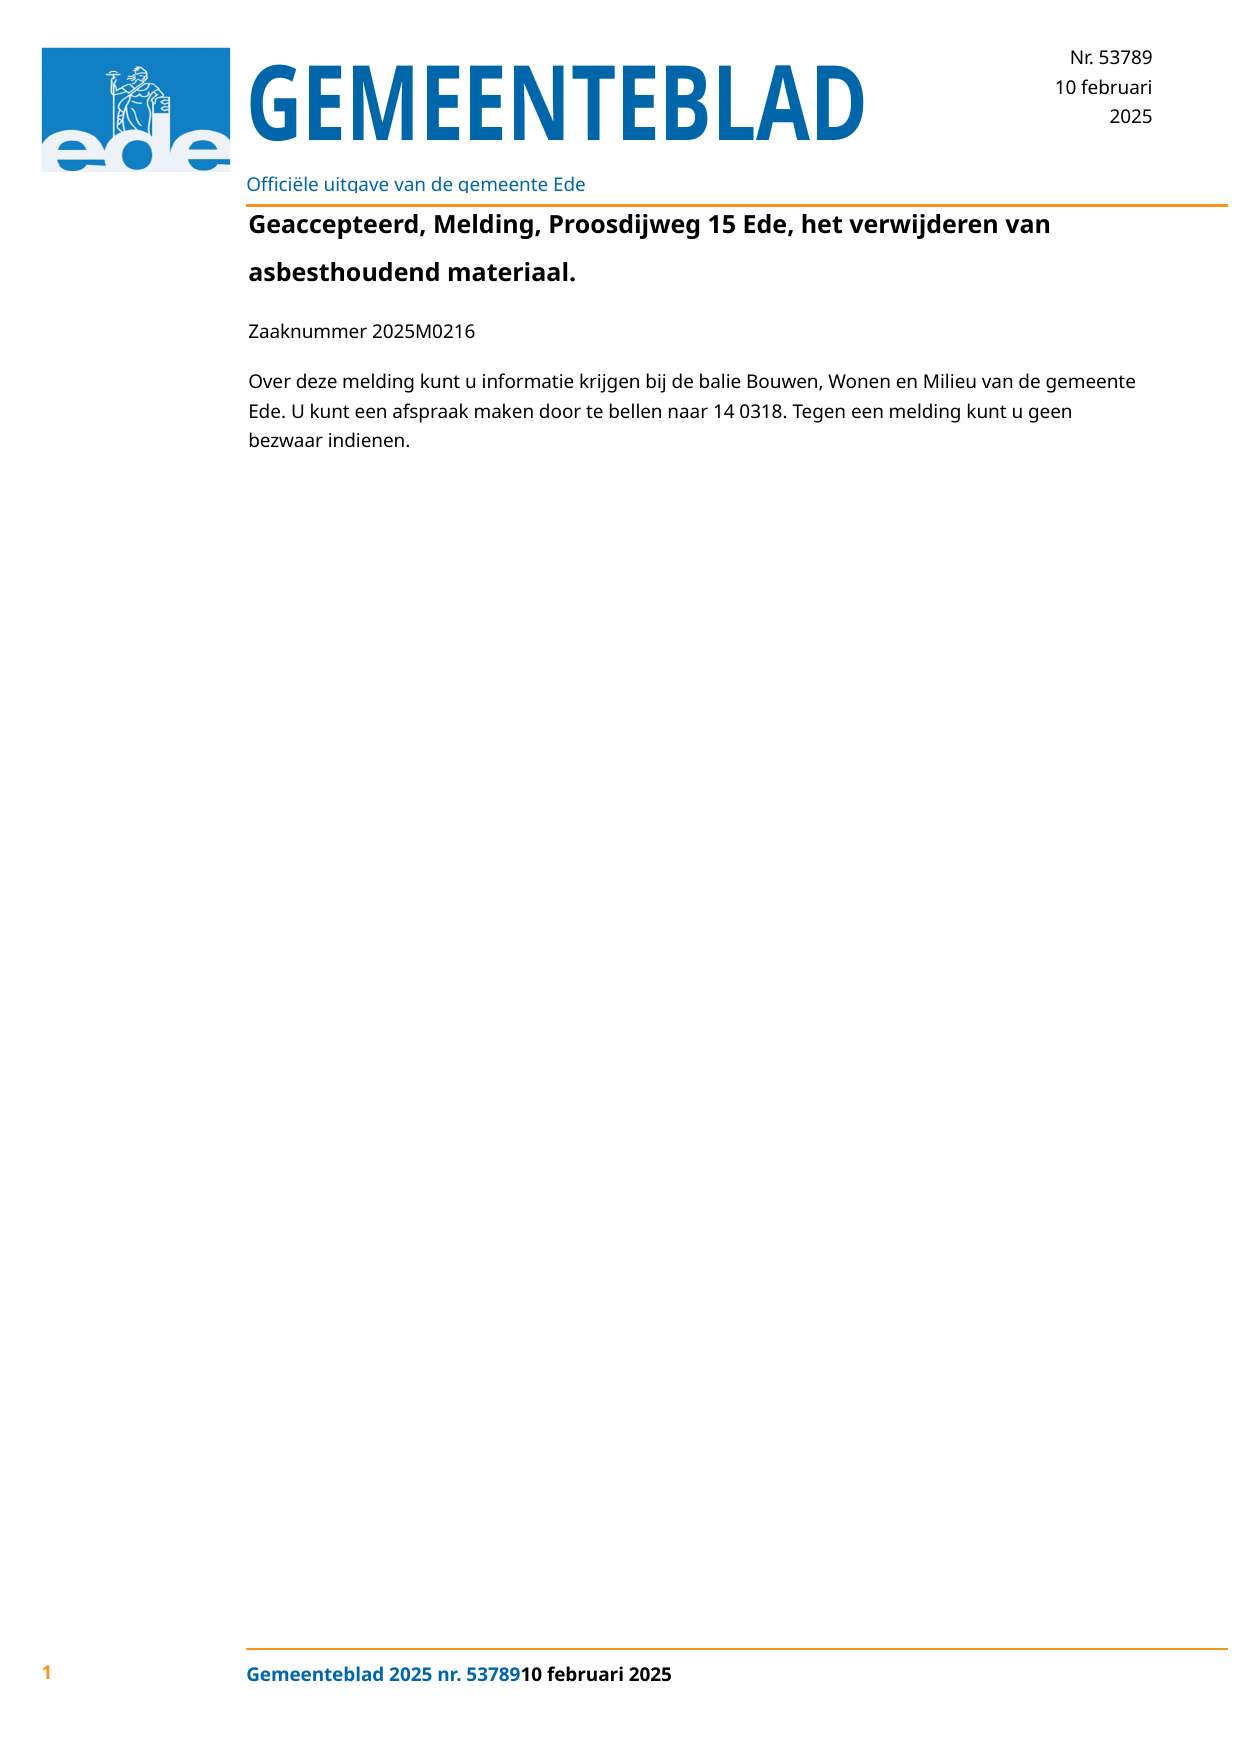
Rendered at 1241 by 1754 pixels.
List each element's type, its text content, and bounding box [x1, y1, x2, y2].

text Over deze melding kunt u informatie krijgen bij de balie Bouwen, Wonen en Milieu van de gemeente Ede. U kunt een afspraak maken door te bellen naar 14 0318. Tegen een melding kunt u geen bezwaar indienen. [248, 368, 1152, 453]
picture [41, 47, 231, 172]
text Zaaknummer 2025M0216 [248, 318, 1152, 344]
text Geaccepteerd, Melding, Proosdijweg 15 Ede, het verwijderen van asbesthoudend materiaal. [248, 207, 1152, 288]
